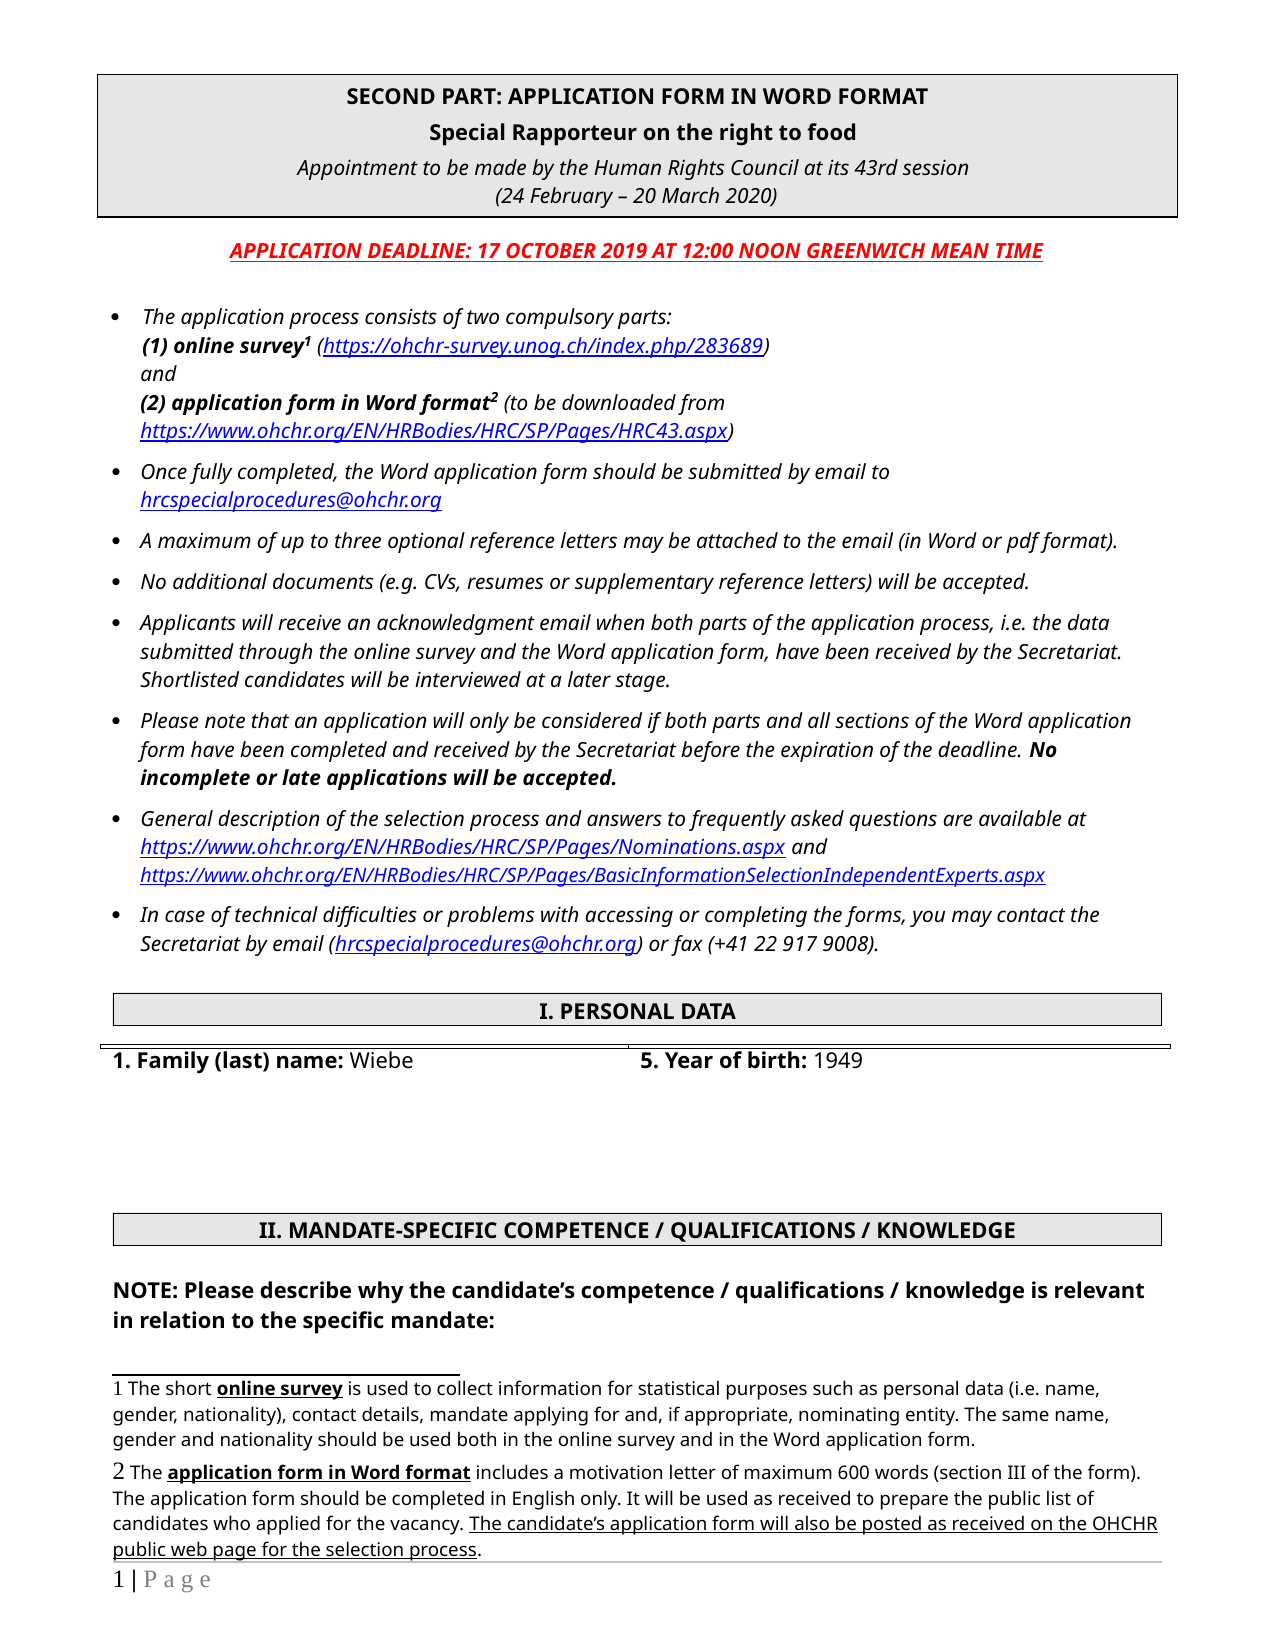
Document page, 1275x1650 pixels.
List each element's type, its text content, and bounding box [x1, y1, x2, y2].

text NOTE: Please describe why the candidate’s competence / qualifications / knowledge is relevant in relation to the specific mandate: [112, 1275, 1162, 1335]
list Please note that an application will only be considered if both parts and all sections of the Word application form have been completed and received by the Secretariat before the expiration of the deadline. No incomplete or late applications will be accepted. [112, 706, 1162, 792]
text II. MANDATE-SPECIFIC COMPETENCE / QUALIFICATIONS / KNOWLEDGE [114, 1214, 1161, 1245]
list The short online survey is used to collect information for statistical purposes such as personal data (i.e. name, gender, nationality), contact details, mandate applying for and, if appropriate, nominating entity. The same name, gender and nationality should be used both in the online survey and in the Word application form. [112, 1375, 1162, 1452]
text and (2) application form in Word format (to be downloaded from https://www.ohchr.org/EN/HRBodies/HRC/SP/Pages/HRC43.aspx) [140, 359, 1162, 445]
list In case of technical difficulties or problems with accessing or completing the forms, you may contact the Secretariat by email (hrcspecialprocedures@ohchr.org) or fax (+41 22 917 9008). [112, 900, 1162, 957]
text The application form in Word format includes a motivation letter of maximum 600 words (section III of the form). The application form should be completed in English only. It will be used as received to prepare the public list of candidates who applied for the vacancy. The candidate’s application form will also be posted as received on the OHCHR public web page for the selection process. [112, 1456, 1162, 1561]
list A maximum of up to three optional reference letters may be attached to the email (in Word or pdf format). [112, 527, 1162, 555]
text APPLICATION DEADLINE: 17 OCTOBER 2019 AT 12:00 noon GREENWICH MEAN TIME [112, 237, 1162, 265]
text I. PERSONAL DATA [114, 994, 1161, 1025]
list The application process consists of two compulsory parts: (1) online survey (https://ohchr-survey.unog.ch/index.php/283689) [111, 302, 1162, 359]
list No additional documents (e.g. CVs, resumes or supplementary reference letters) will be accepted. [112, 567, 1162, 596]
list General description of the selection process and answers to frequently asked questions are available at https://www.ohchr.org/EN/HRBodies/HRC/SP/Pages/Nominations.aspx and https://www.ohchr.org/EN/HRBodies/HRC/SP/Pages/BasicInformationSelectionIndependentExperts.aspx [112, 804, 1190, 888]
list Once fully completed, the Word application form should be submitted by email to hrcspecialprocedures@ohchr.org [112, 457, 1162, 514]
list Applicants will receive an acknowledgment email when both parts of the application process, i.e. the data submitted through the online survey and the Word application form, have been received by the Secretariat. Shortlisted candidates will be interviewed at a later stage. [112, 608, 1162, 694]
